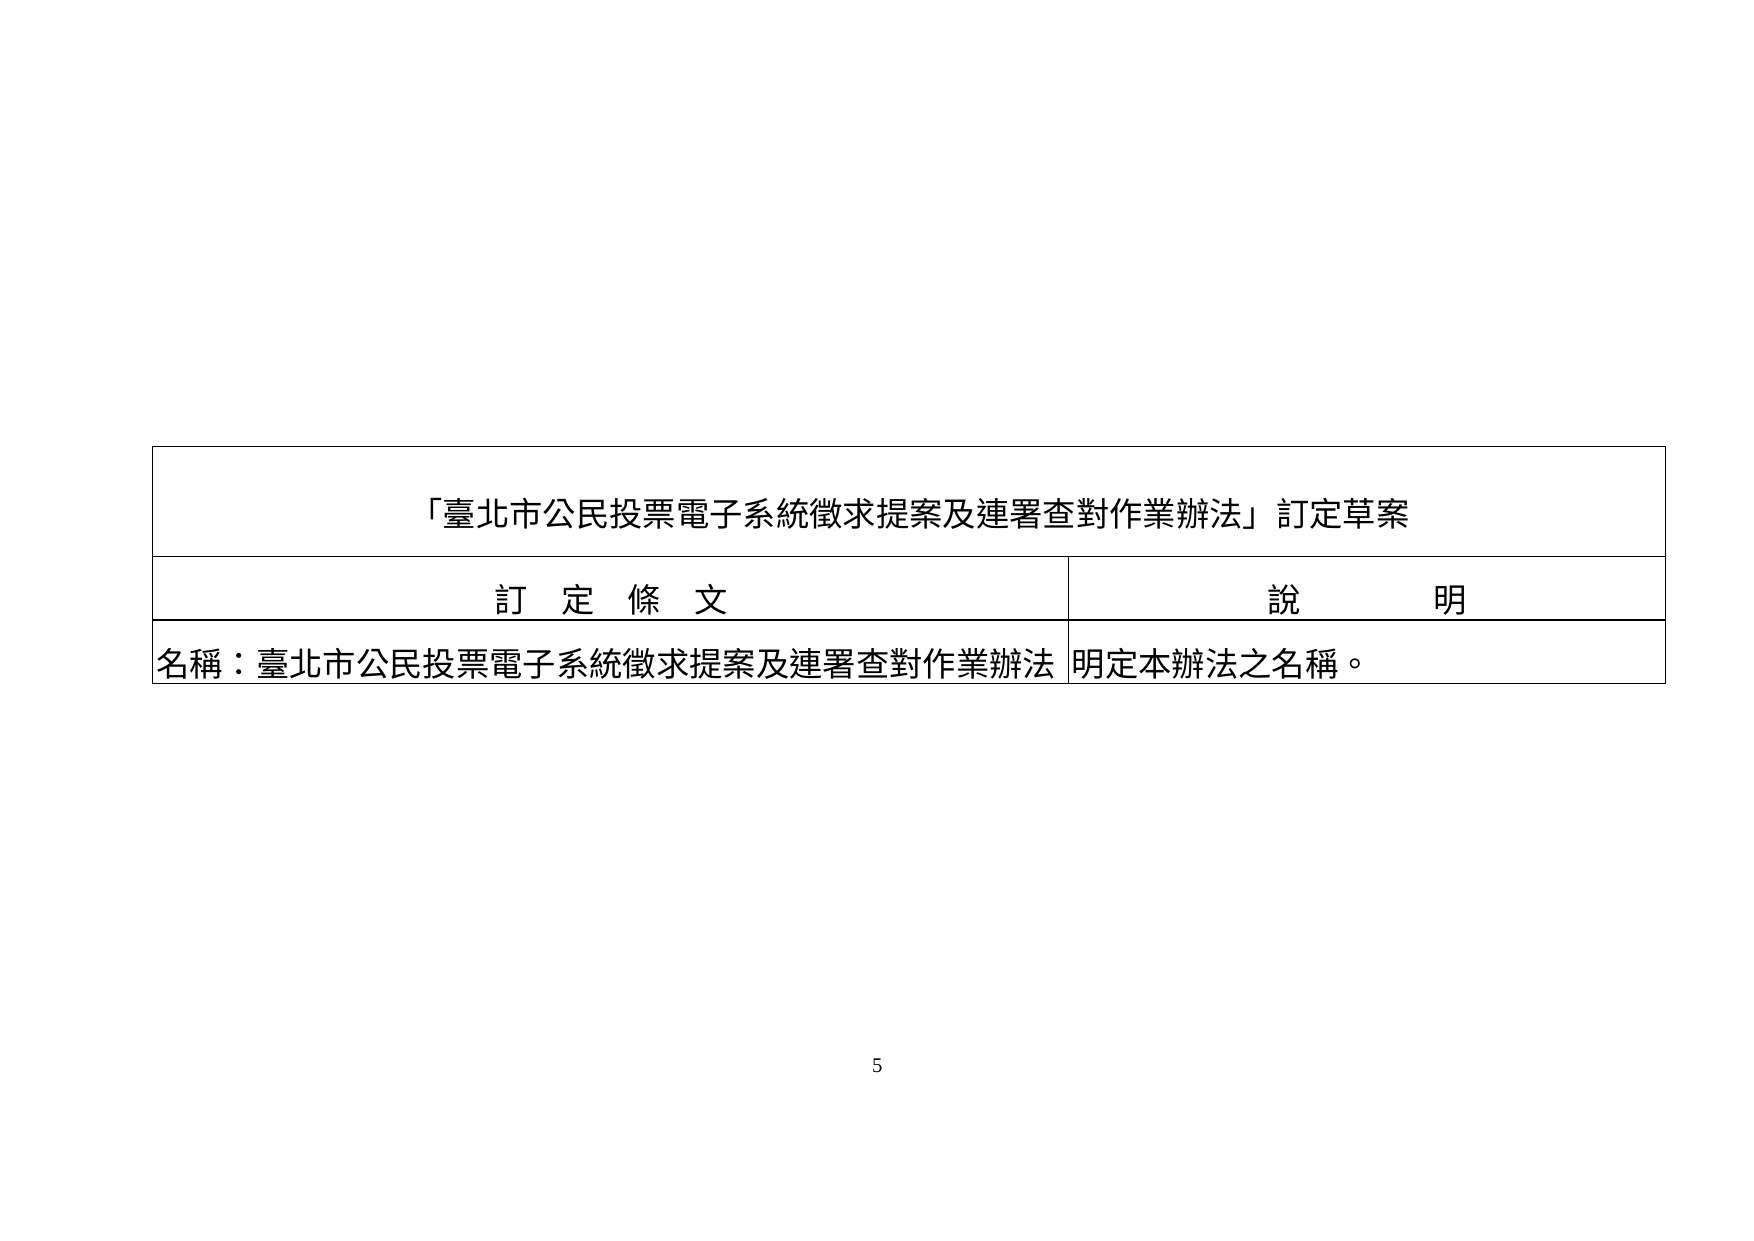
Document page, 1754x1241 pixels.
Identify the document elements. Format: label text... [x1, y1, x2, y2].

table_header 「臺北市公民投票電子系統徵求提案及連署查對作業辦法」訂定草案 [153, 447, 1665, 556]
table_cell 明定本辦法之名稱。 [1069, 621, 1665, 683]
table_cell 訂 定 條 文 [153, 557, 1068, 619]
table_cell 說 明 [1069, 557, 1665, 619]
table_cell 名稱：臺北市公民投票電子系統徵求提案及連署查對作業辦法 [153, 621, 1068, 683]
